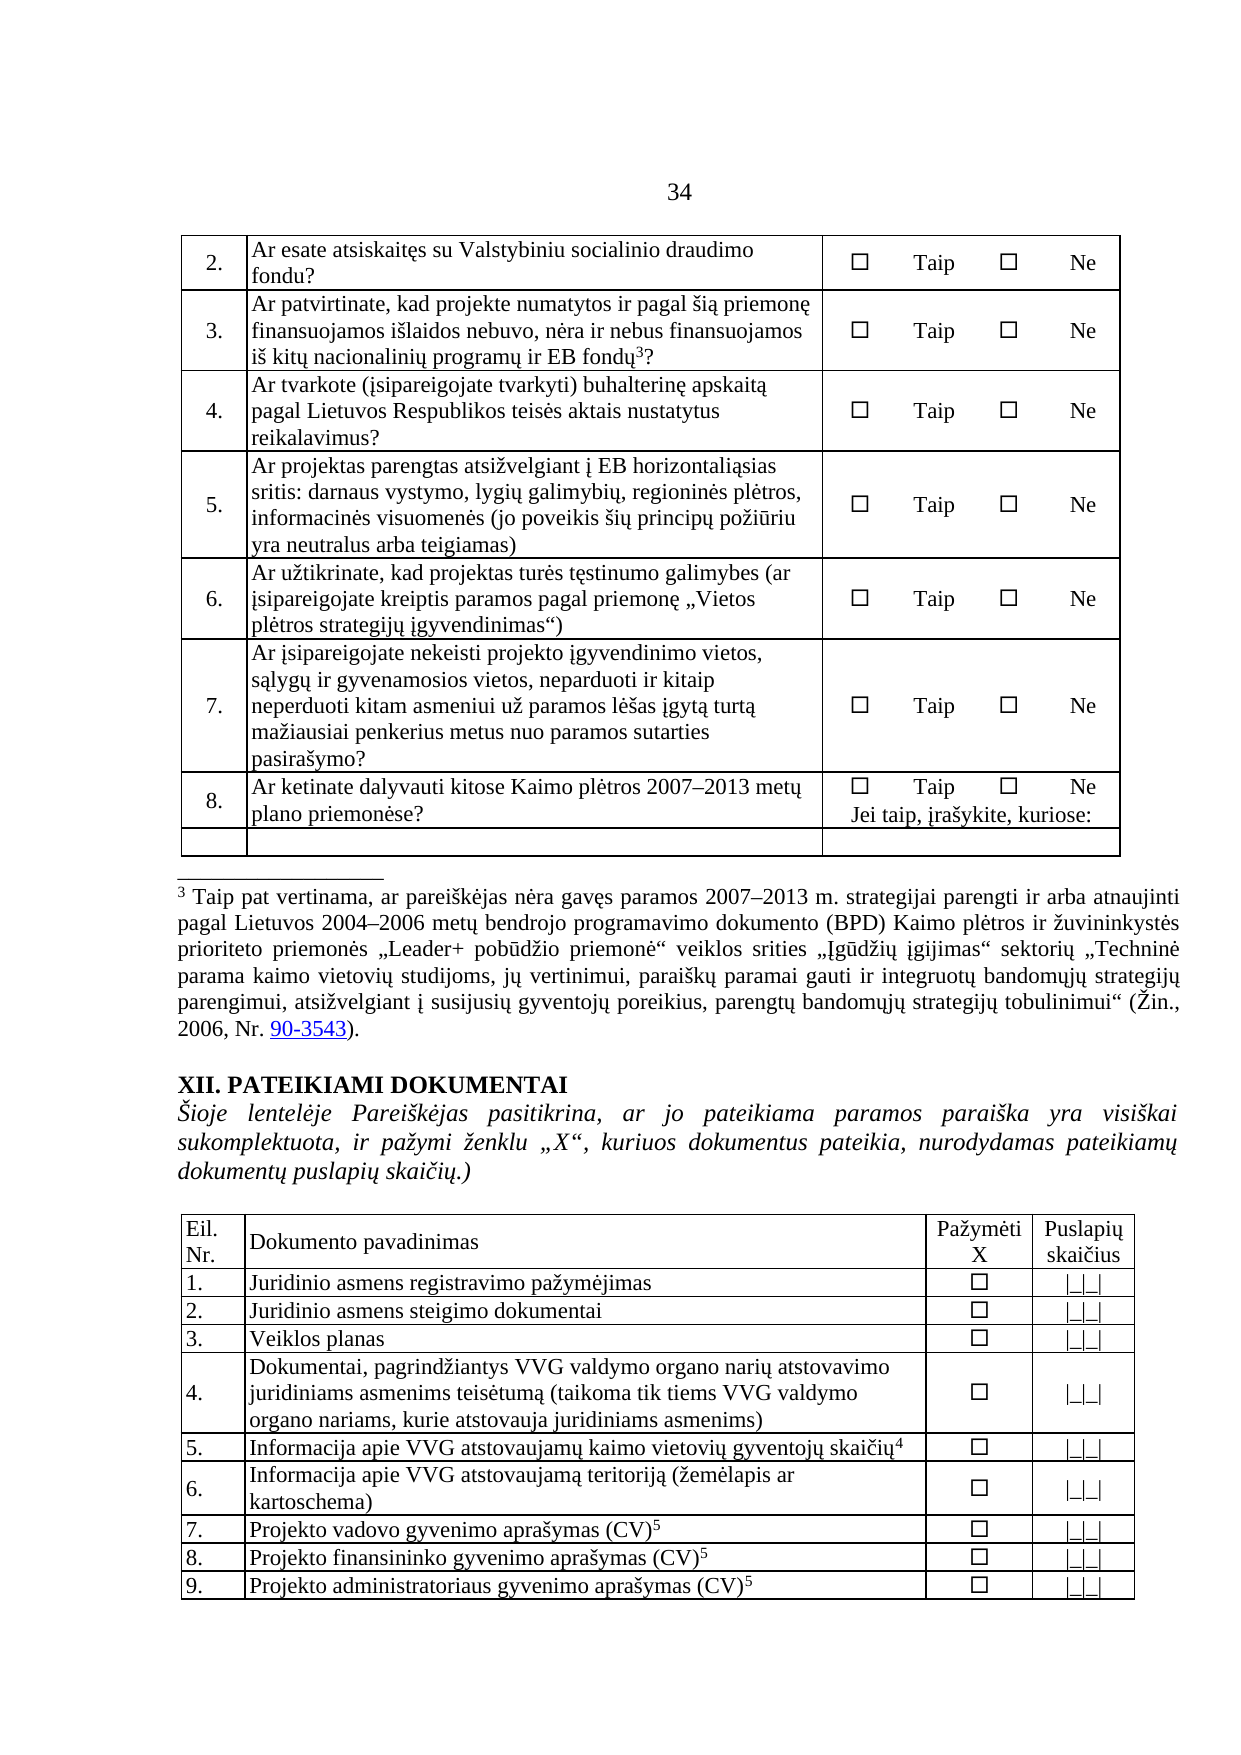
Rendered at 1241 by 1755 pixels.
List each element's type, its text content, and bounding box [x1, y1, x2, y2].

table_cell Ar ketinate dalyvauti kitose Kaimo plėtros 2007–2013 metų plano priemonėse? [248, 773, 822, 827]
table_cell 7. [182, 1516, 186, 1542]
table_cell [] [823, 452, 897, 557]
table_cell Taip [897, 371, 971, 450]
table_cell 9. [182, 1572, 186, 1598]
table_cell Ne [1046, 291, 1119, 369]
table_cell [] [823, 291, 897, 369]
table_cell [] [823, 773, 827, 799]
table_cell [] [823, 371, 897, 450]
table_cell [823, 829, 827, 855]
table_cell |_|_| [1033, 1434, 1037, 1460]
table_cell Taip [897, 559, 971, 638]
table_header Dokumento pavadinimas [246, 1215, 925, 1268]
table_cell |_|_| [1130, 1434, 1134, 1460]
table_cell [818, 829, 822, 855]
table_cell |_|_| [1130, 1572, 1134, 1598]
text 3 Taip pat vertinama, ar pareiškėjas nėra gavęs paramos 2007–2013 m. strategijai parengti ir arba atnaujinti pagal Lietuvos 2004–2006 metų bendrojo programavimo dokumento (BPD) Kaimo plėtros ir žuvininkystės prioriteto priemonės „Leader+ pobūdžio priemonė“ veiklos srities „Įgūdžių įgijimas“ sektorių „Techninė parama kaimo vietovių studijoms, jų vertinimui, paraiškų paramai gauti ir integruotų bandomųjų strategijų parengimui, atsižvelgiant į susijusių gyventojų poreikius, parengtų bandomųjų strategijų tobulinimui“ (Žin., 2006, Nr. 90-3543). [177, 883, 1181, 1041]
table_cell 8. [182, 1544, 186, 1570]
table_cell [893, 829, 897, 855]
table_cell Ne [1046, 640, 1119, 771]
table_cell Taip [897, 452, 971, 557]
table_cell |_|_| [1130, 1325, 1134, 1351]
table_cell Taip [967, 773, 971, 799]
table_cell [] [971, 236, 1046, 289]
table_cell 3. [182, 1325, 186, 1351]
table_cell [] [893, 773, 897, 799]
table_cell 2. [182, 1297, 186, 1323]
table_cell [] [927, 1297, 1032, 1323]
table_cell [971, 829, 975, 855]
table_cell |_|_| [1033, 1516, 1037, 1542]
table_cell [1046, 829, 1050, 855]
table_cell 7. [182, 640, 246, 771]
table_cell Taip [897, 640, 971, 771]
table_header Pažymėti X [1028, 1215, 1032, 1268]
table_cell [] [971, 773, 1046, 799]
table_cell Taip [897, 291, 971, 369]
table_cell [] [927, 1572, 1032, 1598]
table_cell |_|_| [1033, 1544, 1037, 1570]
table_cell [967, 829, 971, 855]
table_cell 2. [182, 236, 246, 289]
table_cell 8. [182, 773, 246, 827]
table_cell Ne [1046, 559, 1119, 638]
table_cell 5. [182, 452, 246, 557]
table_cell 6. [182, 1462, 244, 1514]
table_cell Ne [1046, 452, 1119, 557]
table_cell |_|_| [1033, 1297, 1134, 1323]
table_cell [182, 829, 186, 855]
table_cell [1041, 829, 1046, 855]
table_cell [] [823, 559, 897, 638]
table_cell [] [823, 640, 897, 771]
table_cell Ne [1046, 371, 1119, 450]
table_cell |_|_| [1130, 1516, 1134, 1542]
table_cell [] [927, 1434, 1032, 1460]
table_cell Jei taip, įrašykite, kuriose: [823, 799, 1119, 827]
table_cell [] [927, 1325, 1032, 1351]
table_cell Taip [897, 236, 971, 289]
table_cell [] [971, 371, 1046, 450]
table_cell [] [971, 452, 1046, 557]
table_cell |_|_| [1033, 1269, 1134, 1296]
table_cell [] [971, 640, 1046, 771]
table_cell Taip [897, 773, 901, 799]
table_cell 6. [182, 559, 246, 638]
table_cell Ne [1046, 773, 1050, 799]
table_cell |_|_| [1033, 1353, 1134, 1432]
table_cell |_|_| [1033, 1572, 1037, 1598]
table_cell |_|_| [1033, 1462, 1134, 1514]
table_cell [] [927, 1544, 1032, 1570]
table_cell 3. [182, 291, 246, 369]
table_cell [] [927, 1353, 1032, 1432]
table_cell Ne [1046, 236, 1119, 289]
text XII. PATEIKIAMI DOKUMENTAI [177, 1070, 1181, 1098]
table_cell [] [927, 1462, 1032, 1514]
table_cell [] [927, 1269, 1032, 1296]
text Šioje lentelėje Pareiškėjas pasitikrina, ar jo pateikiama paramos paraiška yra visiškai sukomplektuota, ir pažymi ženklu „X“, kuriuos dokumentus pateikia, nurodydamas pateikiamų dokumentų puslapių skaičių.) [177, 1098, 1181, 1185]
table_cell 5. [182, 1434, 186, 1460]
table_cell |_|_| [1033, 1325, 1037, 1351]
table_cell 4. [182, 371, 246, 450]
table_cell [] [927, 1516, 1032, 1542]
table_cell [897, 829, 901, 855]
table_cell [] [823, 236, 897, 289]
table_cell 1. [182, 1269, 186, 1296]
table_cell [] [971, 559, 1046, 638]
table_cell [] [971, 291, 1046, 369]
table_header Eil. Nr. [182, 1215, 186, 1268]
table_cell 4. [182, 1353, 244, 1432]
text __________________ [177, 856, 1181, 883]
table_cell |_|_| [1130, 1544, 1134, 1570]
